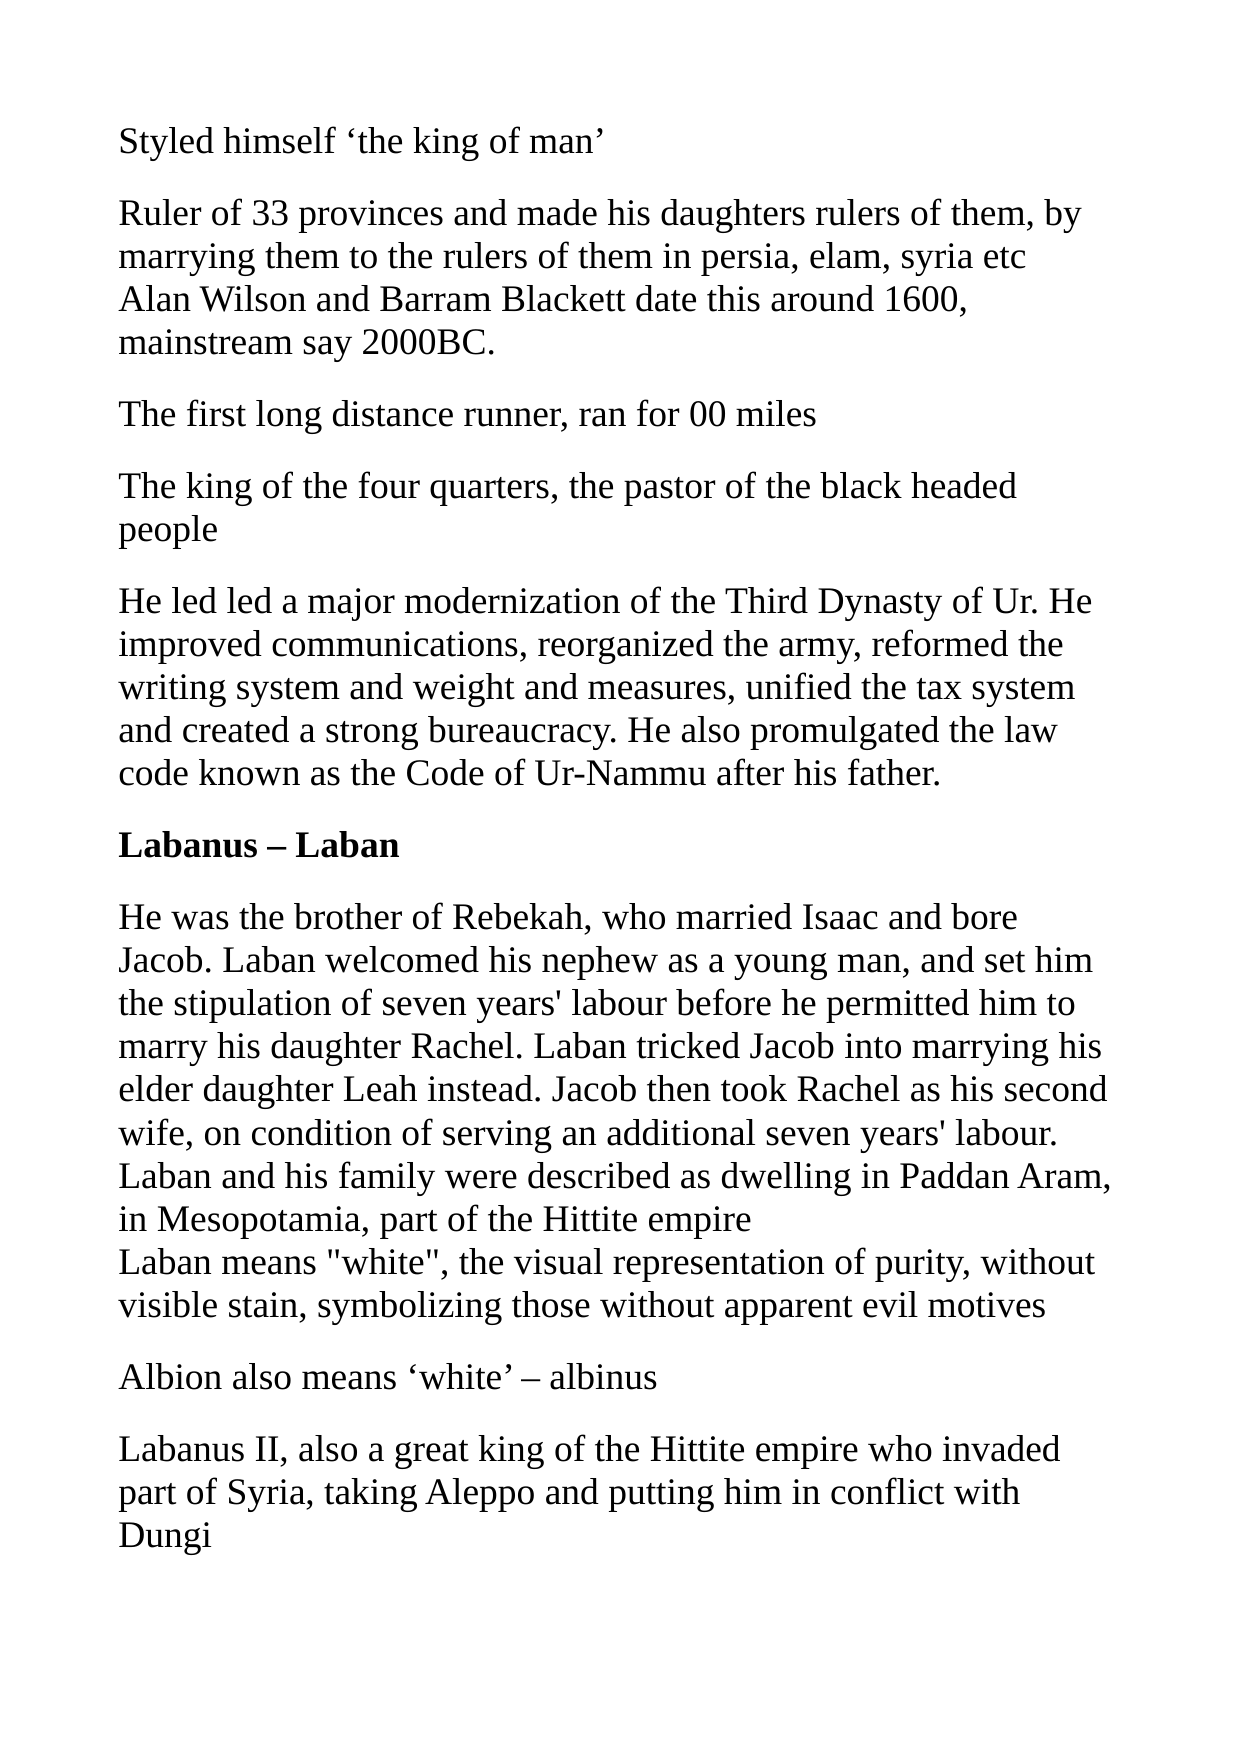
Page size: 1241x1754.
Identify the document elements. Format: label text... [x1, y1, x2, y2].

text Laban means "white", the visual representation of purity, without visible stain, symbolizing those without apparent evil motives [118, 1239, 1122, 1326]
text The king of the four quarters, the pastor of the black headed people [118, 463, 1122, 549]
text Styled himself ‘the king of man’ [118, 118, 1122, 161]
text Alan Wilson and Barram Blackett date this around 1600, mainstream say 2000BC. [118, 276, 1122, 362]
text Albion also means ‘white’ – albinus [118, 1354, 1122, 1397]
text Labanus – Laban [118, 822, 1122, 866]
text Labanus II, also a great king of the Hittite empire who invaded part of Syria, taking Aleppo and putting him in conflict with Dungi [118, 1426, 1122, 1556]
text He was the brother of Rebekah, who married Isaac and bore Jacob. Laban welcomed his nephew as a young man, and set him the stipulation of seven years' labour before he permitted him to marry his daughter Rachel. Laban tricked Jacob into marrying his elder daughter Leah instead. Jacob then took Rachel as his second wife, on condition of serving an additional seven years' labour. [118, 894, 1122, 1153]
text Ruler of 33 provinces and made his daughters rulers of them, by marrying them to the rulers of them in persia, elam, syria etc [118, 190, 1122, 276]
text The first long distance runner, ran for 00 miles [118, 391, 1122, 434]
text Laban and his family were described as dwelling in Paddan Aram, in Mesopotamia, part of the Hittite empire [118, 1153, 1122, 1239]
text He led led a major modernization of the Third Dynasty of Ur. He improved communications, reorganized the army, reformed the writing system and weight and measures, unified the tax system and created a strong bureaucracy. He also promulgated the law code known as the Code of Ur-Nammu after his father. [118, 578, 1122, 794]
